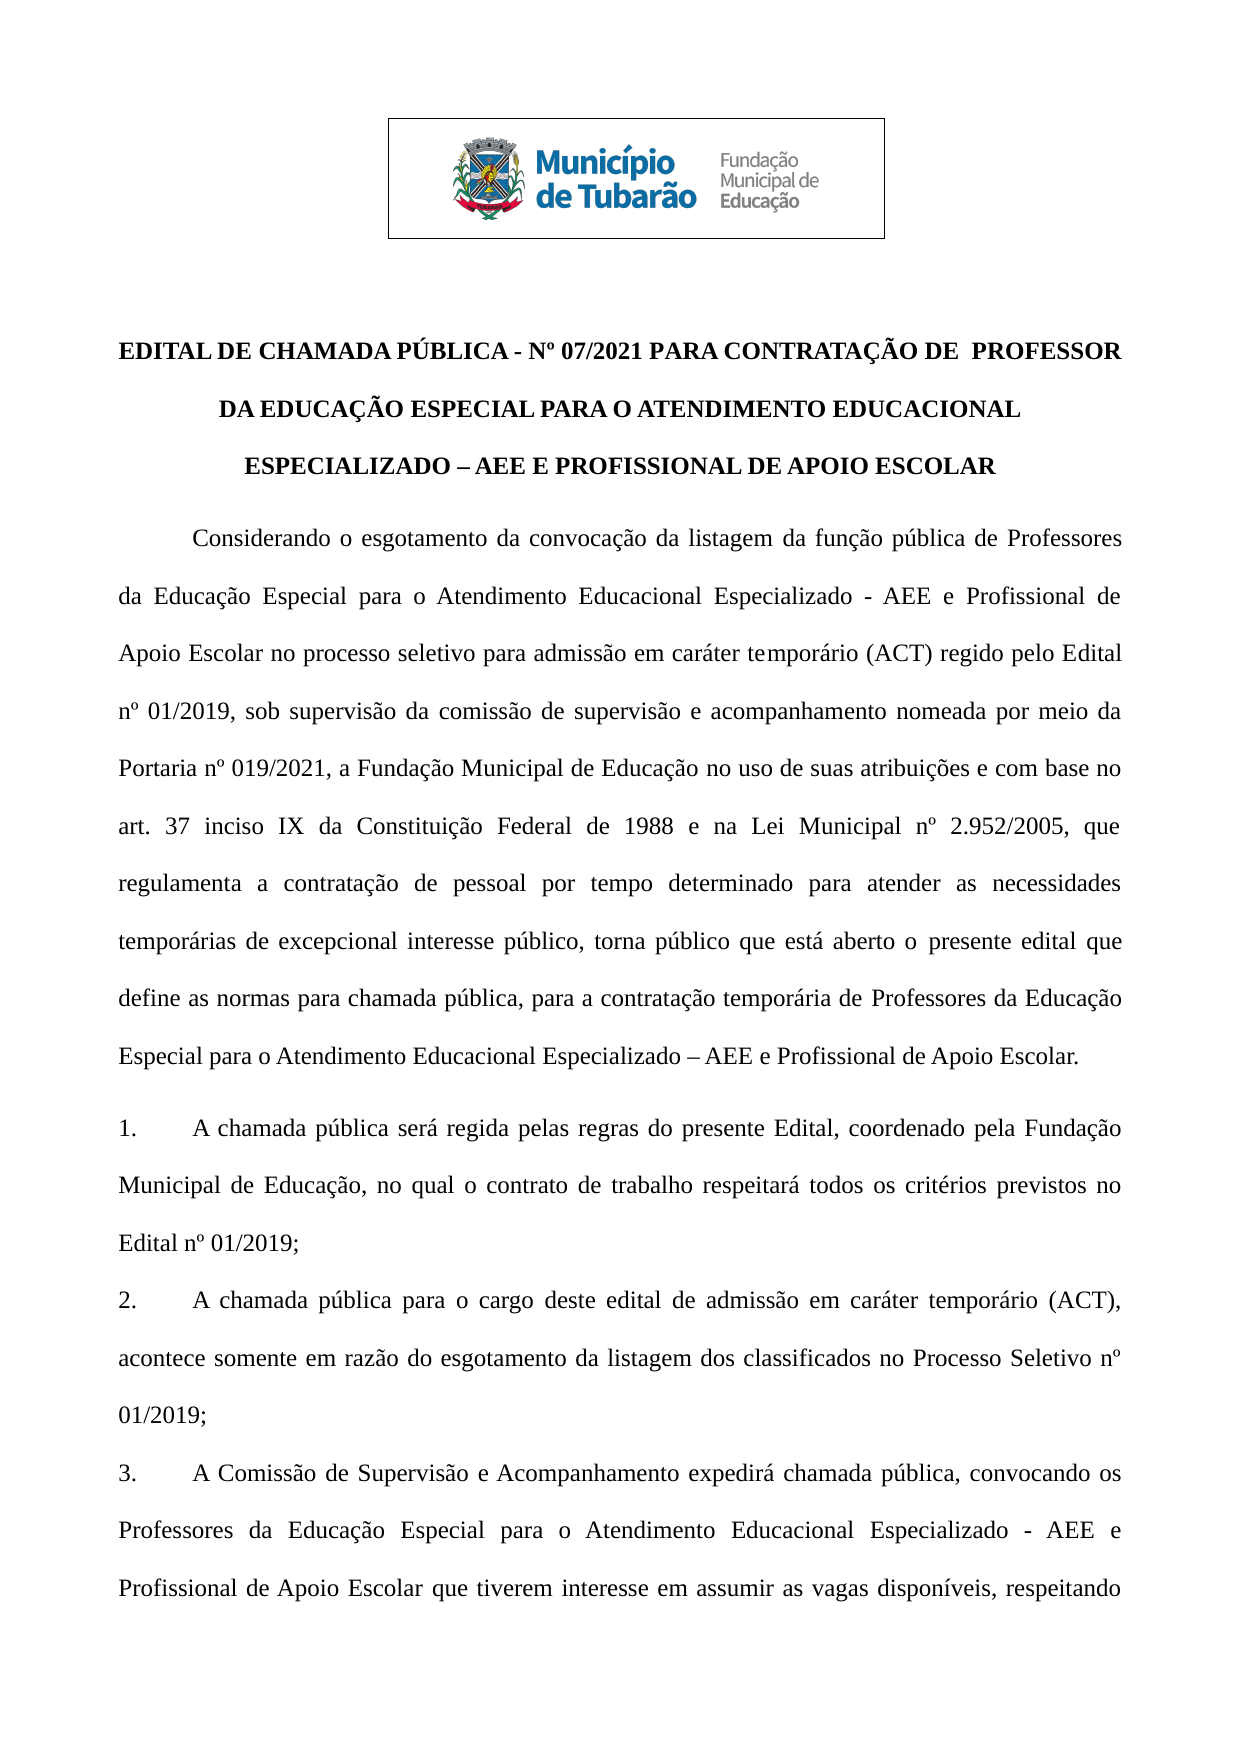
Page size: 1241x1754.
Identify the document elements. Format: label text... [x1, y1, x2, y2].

list A chamada pública será regida pelas regras do presente Edital, coordenado pela Fundação Municipal de Educação, no qual o contrato de trabalho respeitará todos os critérios previstos no Edital nº 01/2019; [118, 1113, 1122, 1257]
list A Comissão de Supervisão e Acompanhamento expedirá chamada pública, convocando os Professores da Educação Especial para o Atendimento Educacional Especializado - AEE e Profissional de Apoio Escolar que tiverem interesse em assumir as vagas disponíveis, respeitando [118, 1458, 1122, 1602]
text Considerando o esgotamento da convocação da listagem da função pública de Professores da Educação Especial para o Atendimento Educacional Especializado - AEE e Profissional de Apoio Escolar no processo seletivo para admissão em caráter temporário (ACT) regido pelo Edital nº 01/2019, sob supervisão da comissão de supervisão e acompanhamento nomeada por meio da Portaria nº 019/2021, a Fundação Municipal de Educação no uso de suas atribuições e com base no art. 37 inciso IX da Constituição Federal de 1988 e na Lei Municipal nº 2.952/2005, que regulamenta a contratação de pessoal por tempo determinado para atender as necessidades temporárias de excepcional interesse público, torna público que está aberto o presente edital que define as normas para chamada pública, para a contratação temporária de Professores da Educação Especial para o Atendimento Educacional Especializado – AEE e Profissional de Apoio Escolar. [118, 523, 1122, 1069]
list A chamada pública para o cargo deste edital de admissão em caráter temporário (ACT), acontece somente em razão do esgotamento da listagem dos classificados no Processo Seletivo nº 01/2019; [118, 1285, 1122, 1429]
picture [389, 119, 884, 238]
text EDITAL DE CHAMADA PÚBLICA - Nº 07/2021 PARA CONTRATAÇÃO DE PROFESSOR DA EDUCAÇÃO ESPECIAL PARA O ATENDIMENTO EDUCACIONAL ESPECIALIZADO – AEE E PROFISSIONAL DE APOIO ESCOLAR [118, 336, 1122, 480]
